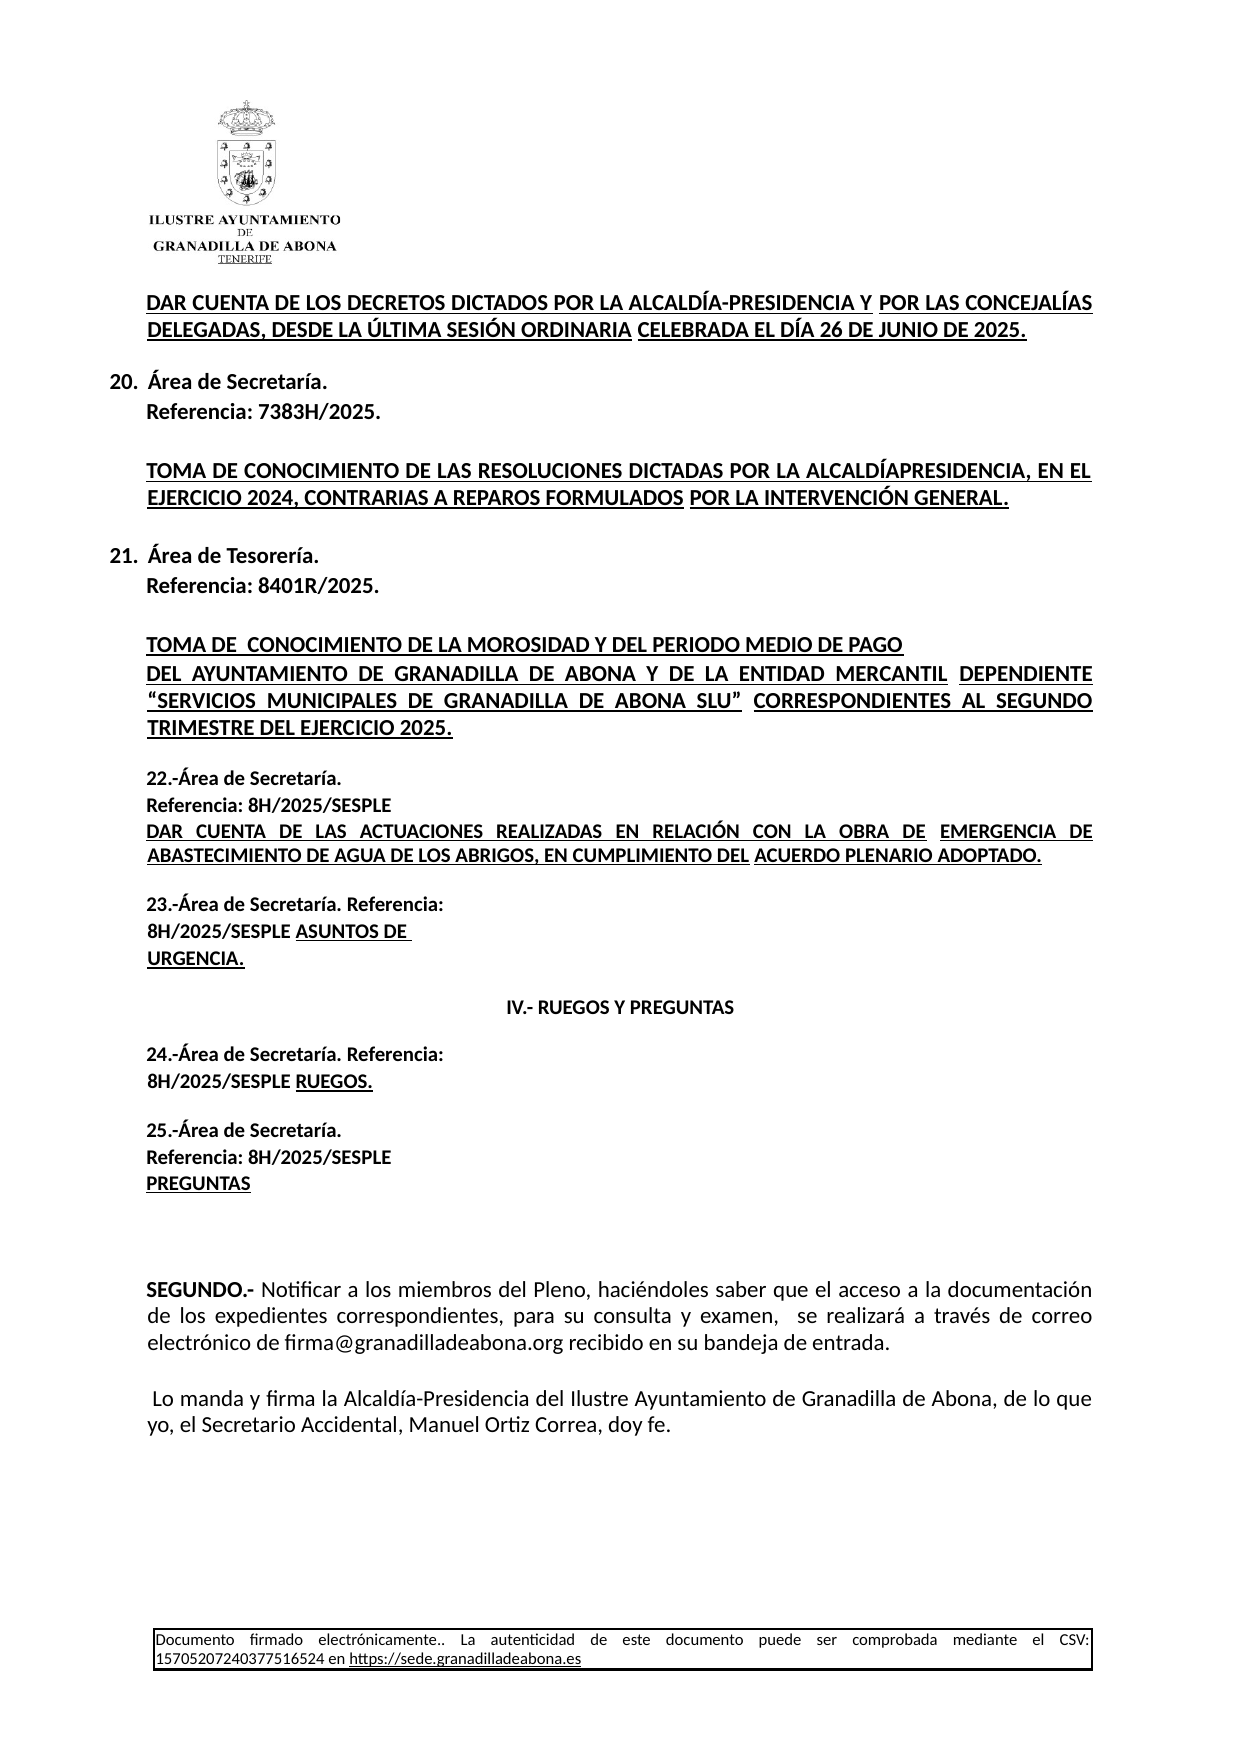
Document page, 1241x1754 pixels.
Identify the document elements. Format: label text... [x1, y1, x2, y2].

text Referencia: 8401R/2025. [146, 571, 525, 599]
text DAR CUENTA DE LAS ACTUACIONES REALIZADAS EN RELACIÓN CON LA OBRA DE EMERGENCIA DE ABASTECIMIENTO DE AGUA DE LOS ABRIGOS, EN CUMPLIMIENTO DEL ACUERDO PLENARIO ADOPTADO. [146, 819, 1093, 867]
list Área de Tesorería. [109, 541, 525, 569]
text 24.-Área de Secretaría. Referencia: 8H/2025/SESPLE RUEGOS. [146, 1041, 474, 1094]
text 22.-Área de Secretaría. [146, 765, 474, 791]
text DAR CUENTA DE LOS DECRETOS DICTADOS POR LA ALCALDÍA-PRESIDENCIA Y POR LAS CONCEJALÍAS DELEGADAS, DESDE LA ÚLTIMA SESIÓN ORDINARIA CELEBRADA EL DÍA 26 DE JUNIO DE 2025. [146, 289, 1093, 343]
text TOMA DE CONOCIMIENTO DE LAS RESOLUCIONES DICTADAS POR LA ALCALDÍAPRESIDENCIA, EN EL EJERCICIO 2024, CONTRARIAS A REPAROS FORMULADOS POR LA INTERVENCIÓN GENERAL. [146, 457, 1093, 511]
text TOMA DE CONOCIMIENTO DE LA MOROSIDAD Y DEL PERIODO MEDIO DE PAGO [146, 631, 1093, 658]
text PREGUNTAS [146, 1171, 1093, 1195]
text DEL AYUNTAMIENTO DE GRANADILLA DE ABONA Y DE LA ENTIDAD MERCANTIL DEPENDIENTE “SERVICIOS MUNICIPALES DE GRANADILLA DE ABONA SLU” CORRESPONDIENTES AL SEGUNDO TRIMESTRE DEL EJERCICIO 2025. [146, 660, 1093, 741]
text Referencia: 7383H/2025. [146, 397, 525, 425]
text Referencia: 8H/2025/SESPLE [146, 1144, 474, 1169]
subtitle IV.- RUEGOS Y PREGUNTAS [148, 994, 1093, 1019]
text SEGUNDO.- Notificar a los miembros del Pleno, haciéndoles saber que el acceso a la documentación de los expedientes correspondientes, para su consulta y examen, se realizará a través de correo electrónico de firma@granadilladeabona.org recibido en su bandeja de entrada. [146, 1277, 1094, 1356]
text 25.-Área de Secretaría. [146, 1117, 474, 1142]
list Área de Secretaría. [109, 367, 525, 396]
text Referencia: 8H/2025/SESPLE [146, 792, 474, 818]
text 23.-Área de Secretaría. Referencia: 8H/2025/SESPLE ASUNTOS DE URGENCIA. [146, 891, 474, 971]
text Lo manda y firma la Alcaldía-Presidencia del Ilustre Ayuntamiento de Granadilla de Abona, de lo que yo, el Secretario Accidental, Manuel Ortiz Correa, doy fe. [146, 1386, 1094, 1438]
